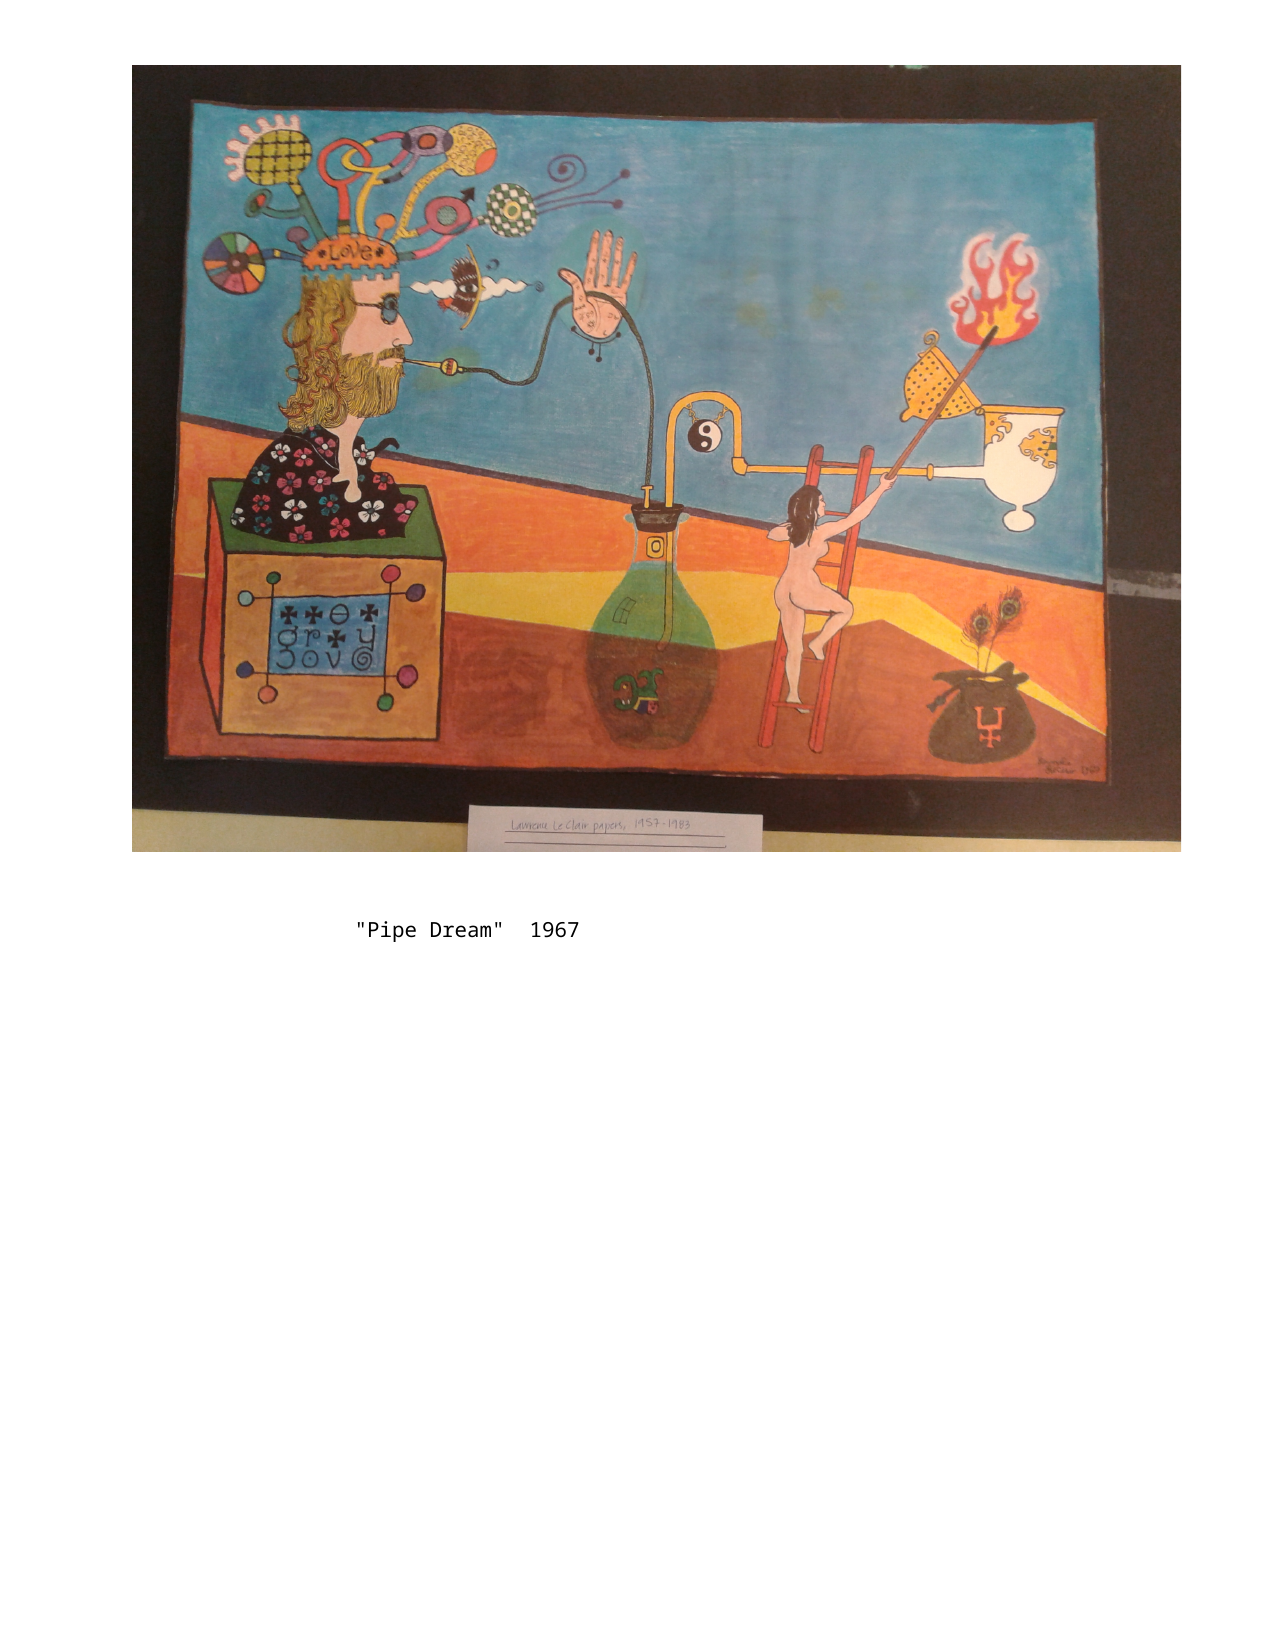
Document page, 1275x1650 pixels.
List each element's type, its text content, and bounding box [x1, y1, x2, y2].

text "Pipe Dream" 1967 [117, 915, 1087, 944]
picture [132, 65, 1182, 852]
